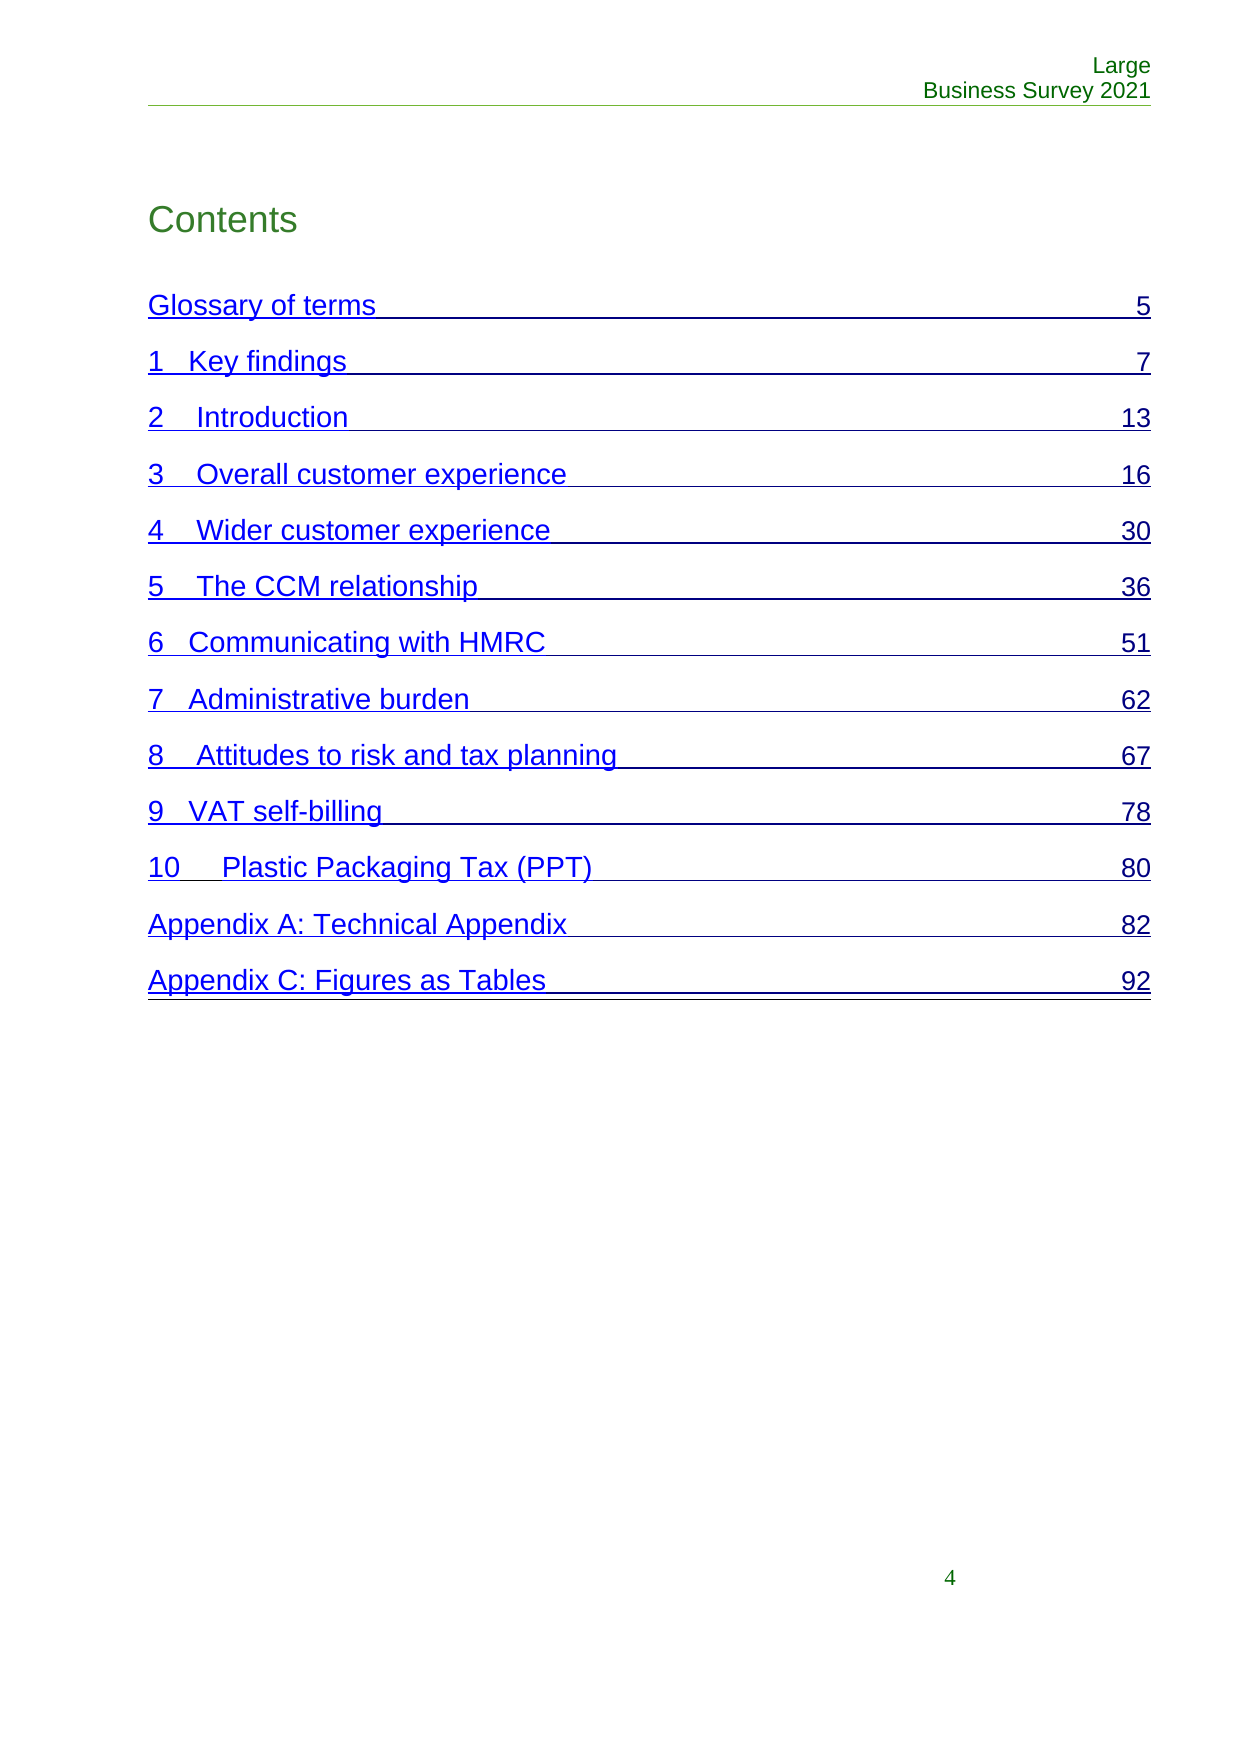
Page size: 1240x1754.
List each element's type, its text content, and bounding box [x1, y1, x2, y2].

subtitle Appendix A: Technical Appendix 82 [148, 909, 1151, 936]
subtitle 1 Key findings 7 [148, 347, 1151, 373]
subtitle 3 Overall customer experience 16 [148, 459, 1151, 486]
subtitle 10 Plastic Packaging Tax (PPT) 80 [148, 853, 1151, 880]
text Contents [148, 211, 1151, 238]
subtitle [148, 994, 1151, 999]
subtitle 5 The CCM relationship 36 [148, 572, 1151, 598]
subtitle Glossary of terms 5 [148, 290, 1151, 317]
subtitle 8 Attitudes to risk and tax planning 67 [148, 740, 1151, 767]
subtitle 6 Communicating with HMRC 51 [148, 628, 1151, 655]
subtitle Appendix C: Figures as Tables 92 [148, 965, 1151, 992]
subtitle 9 VAT self-billing 78 [148, 797, 1151, 823]
subtitle 2 Introduction 13 [148, 403, 1151, 430]
subtitle 7 Administrative burden 62 [148, 684, 1151, 711]
subtitle 4 Wider customer experience 30 [148, 515, 1151, 542]
